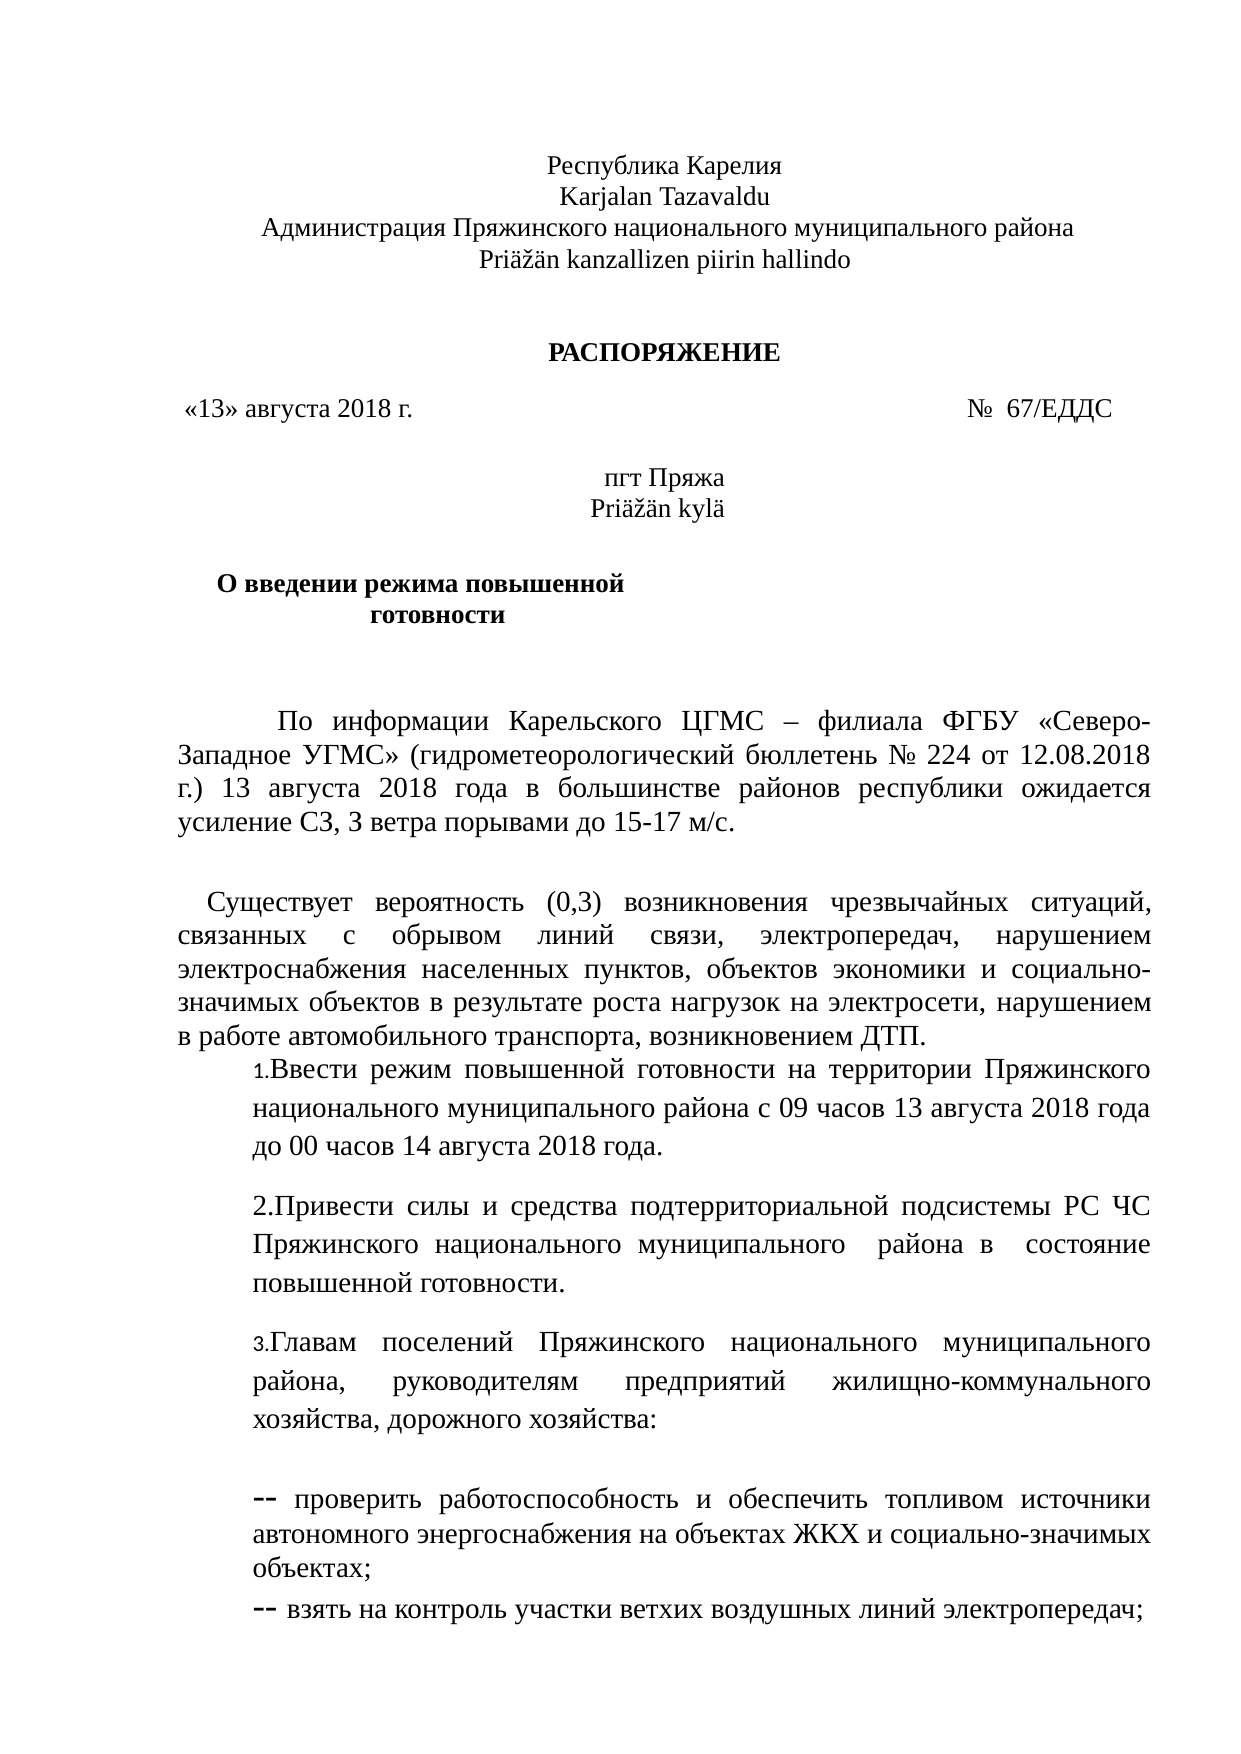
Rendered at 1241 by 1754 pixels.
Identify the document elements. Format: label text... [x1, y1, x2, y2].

list Ввести режим повышенной готовности на территории Пряжинского национального муниципального района с 09 часов 13 августа 2018 года до 00 часов 14 августа 2018 года. [252, 1051, 1152, 1162]
text Существует вероятность (0,3) возникновения чрезвычайных ситуаций, связанных с обрывом линий связи, электропередач, нарушением электроснабжения населенных пунктов, объектов экономики и социально-значимых объектов в результате роста нагрузок на электросети, нарушением в работе автомобильного транспорта, возникновением ДТП. [177, 884, 1152, 1051]
table_header О введении режима повышенной готовности [155, 567, 691, 670]
list Привести силы и средства подтерриториальной подсистемы РС ЧС Пряжинского национального муниципального района в состояние повышенной готовности. [252, 1188, 1152, 1298]
subtitle пгт Пряжа [177, 461, 1152, 492]
subtitle «13» августа 2018 г. № 67/ЕДДС [177, 392, 1152, 423]
text -- проверить работоспособность и обеспечить топливом источники автономного энергоснабжения на объектах ЖКХ и социально-значимых объектах; [252, 1473, 1152, 1583]
text По информации Карельского ЦГМС – филиала ФГБУ «Северо-Западное УГМС» (гидрометеорологический бюллетень № 224 от 12.08.2018 г.) 13 августа 2018 года в большинстве районов республики ожидается усиление СЗ, З ветра порывами до 15-17 м/с. [177, 703, 1152, 838]
list Главам поселений Пряжинского национального муниципального района, руководителям предприятий жилищно-коммунального хозяйства, дорожного хозяйства: [252, 1324, 1152, 1435]
text Администрация Пряжинского национального муниципального района [177, 212, 1152, 243]
text Priäžän kanzallizen piirin hallindo [177, 243, 1152, 274]
text Priäžän kylä [177, 492, 1152, 523]
text Karjalan Tazavaldu [177, 180, 1152, 212]
text -- взять на контроль участки ветхих воздушных линий электропередач; [252, 1583, 1152, 1627]
text Республика Карелия [177, 149, 1152, 180]
subtitle РАСПОРЯЖЕНИЕ [177, 336, 1152, 367]
